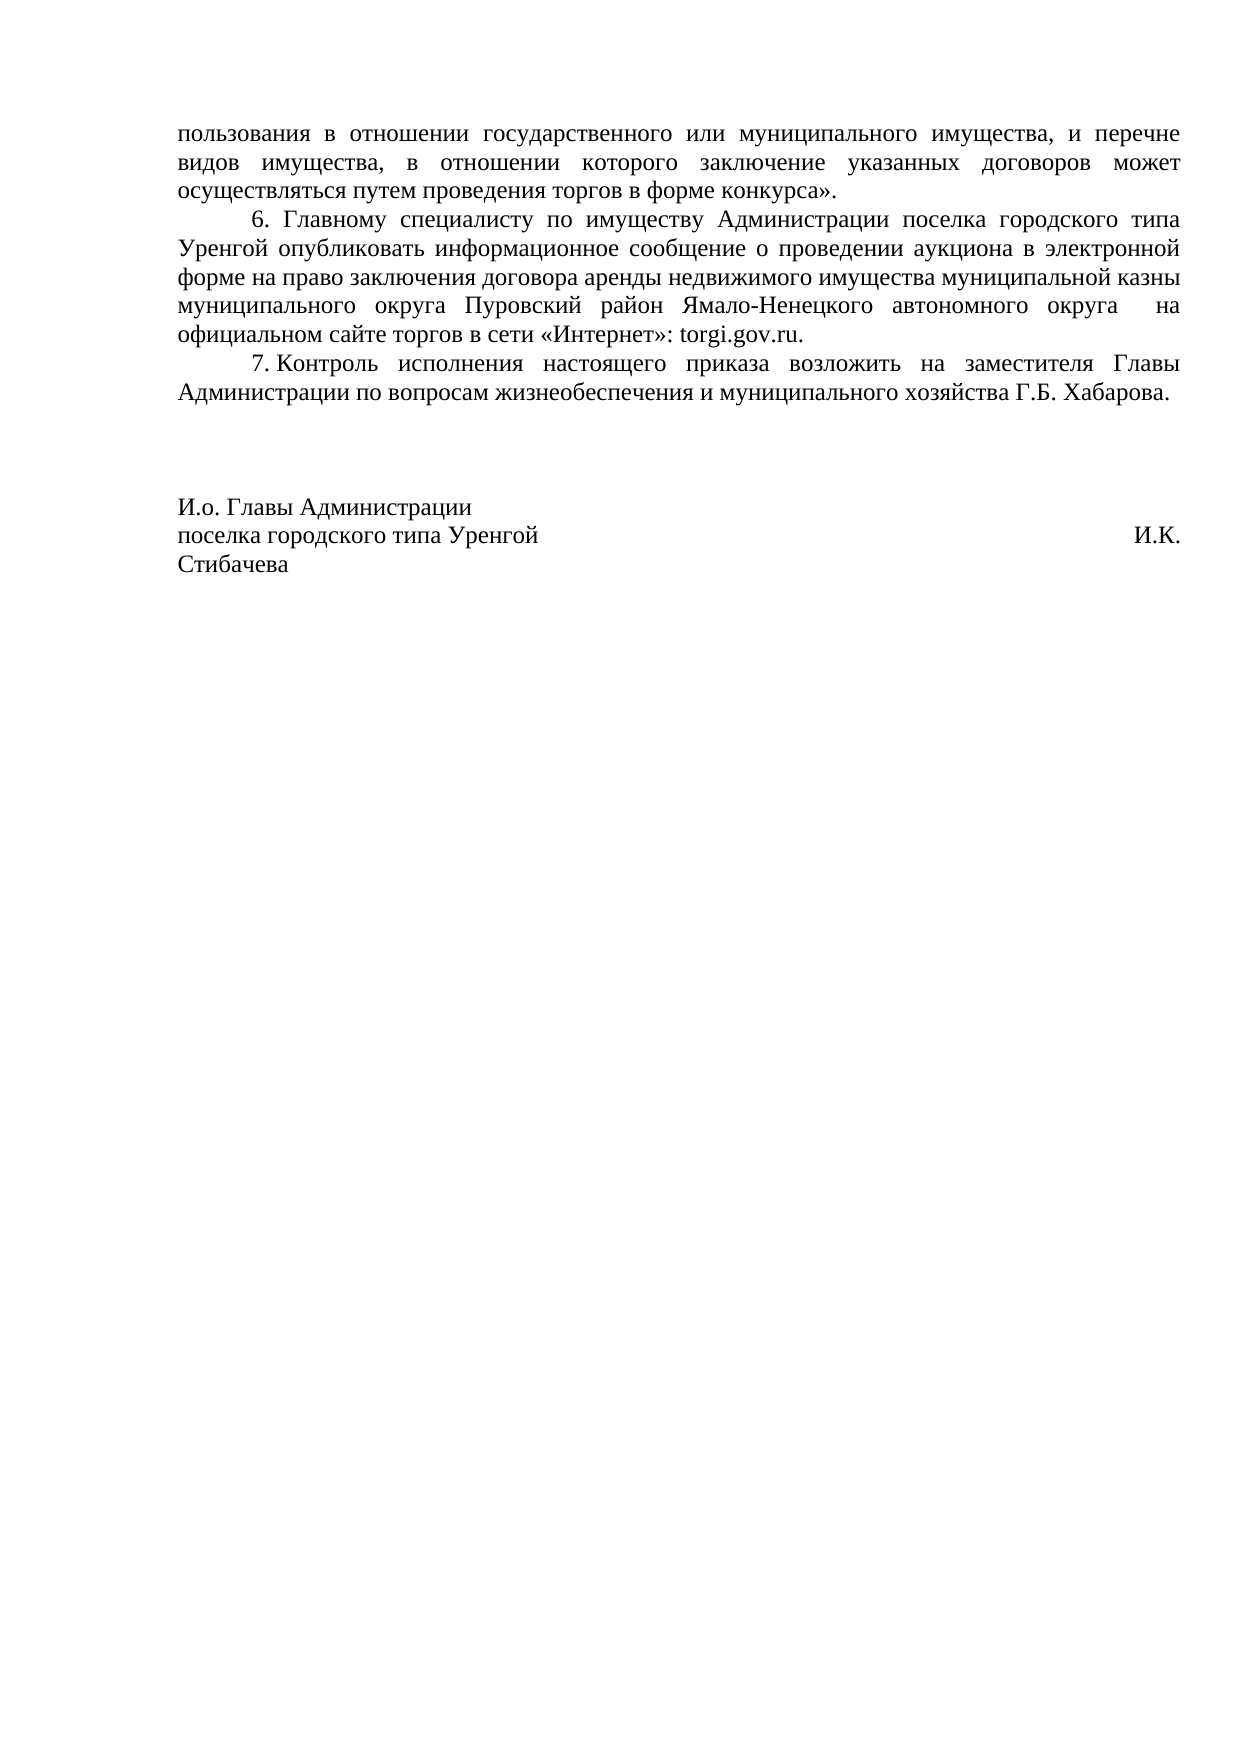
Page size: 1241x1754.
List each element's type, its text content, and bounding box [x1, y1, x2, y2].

text 7. Контроль исполнения настоящего приказа возложить на заместителя Главы Администрации по вопросам жизнеобеспечения и муниципального хозяйства Г.Б. Хабарова. [177, 348, 1181, 406]
text 6. Главному специалисту по имуществу Администрации поселка городского типа Уренгой опубликовать информационное сообщение о проведении аукциона в электронной форме на право заключения договора аренды недвижимого имущества муниципальной казны муниципального округа Пуровский район Ямало-Ненецкого автономного округа на официальном сайте торгов в сети «Интернет»: torgi.gov.ru. [177, 204, 1181, 348]
text поселка городского типа Уренгой И.К. Стибачева [177, 521, 1181, 578]
list пользования в отношении государственного или муниципального имущества, и перечне видов имущества, в отношении которого заключение указанных договоров может осуществляться путем проведения торгов в форме конкурса». [177, 118, 1181, 204]
text И.о. Главы Администрации [177, 492, 1181, 521]
